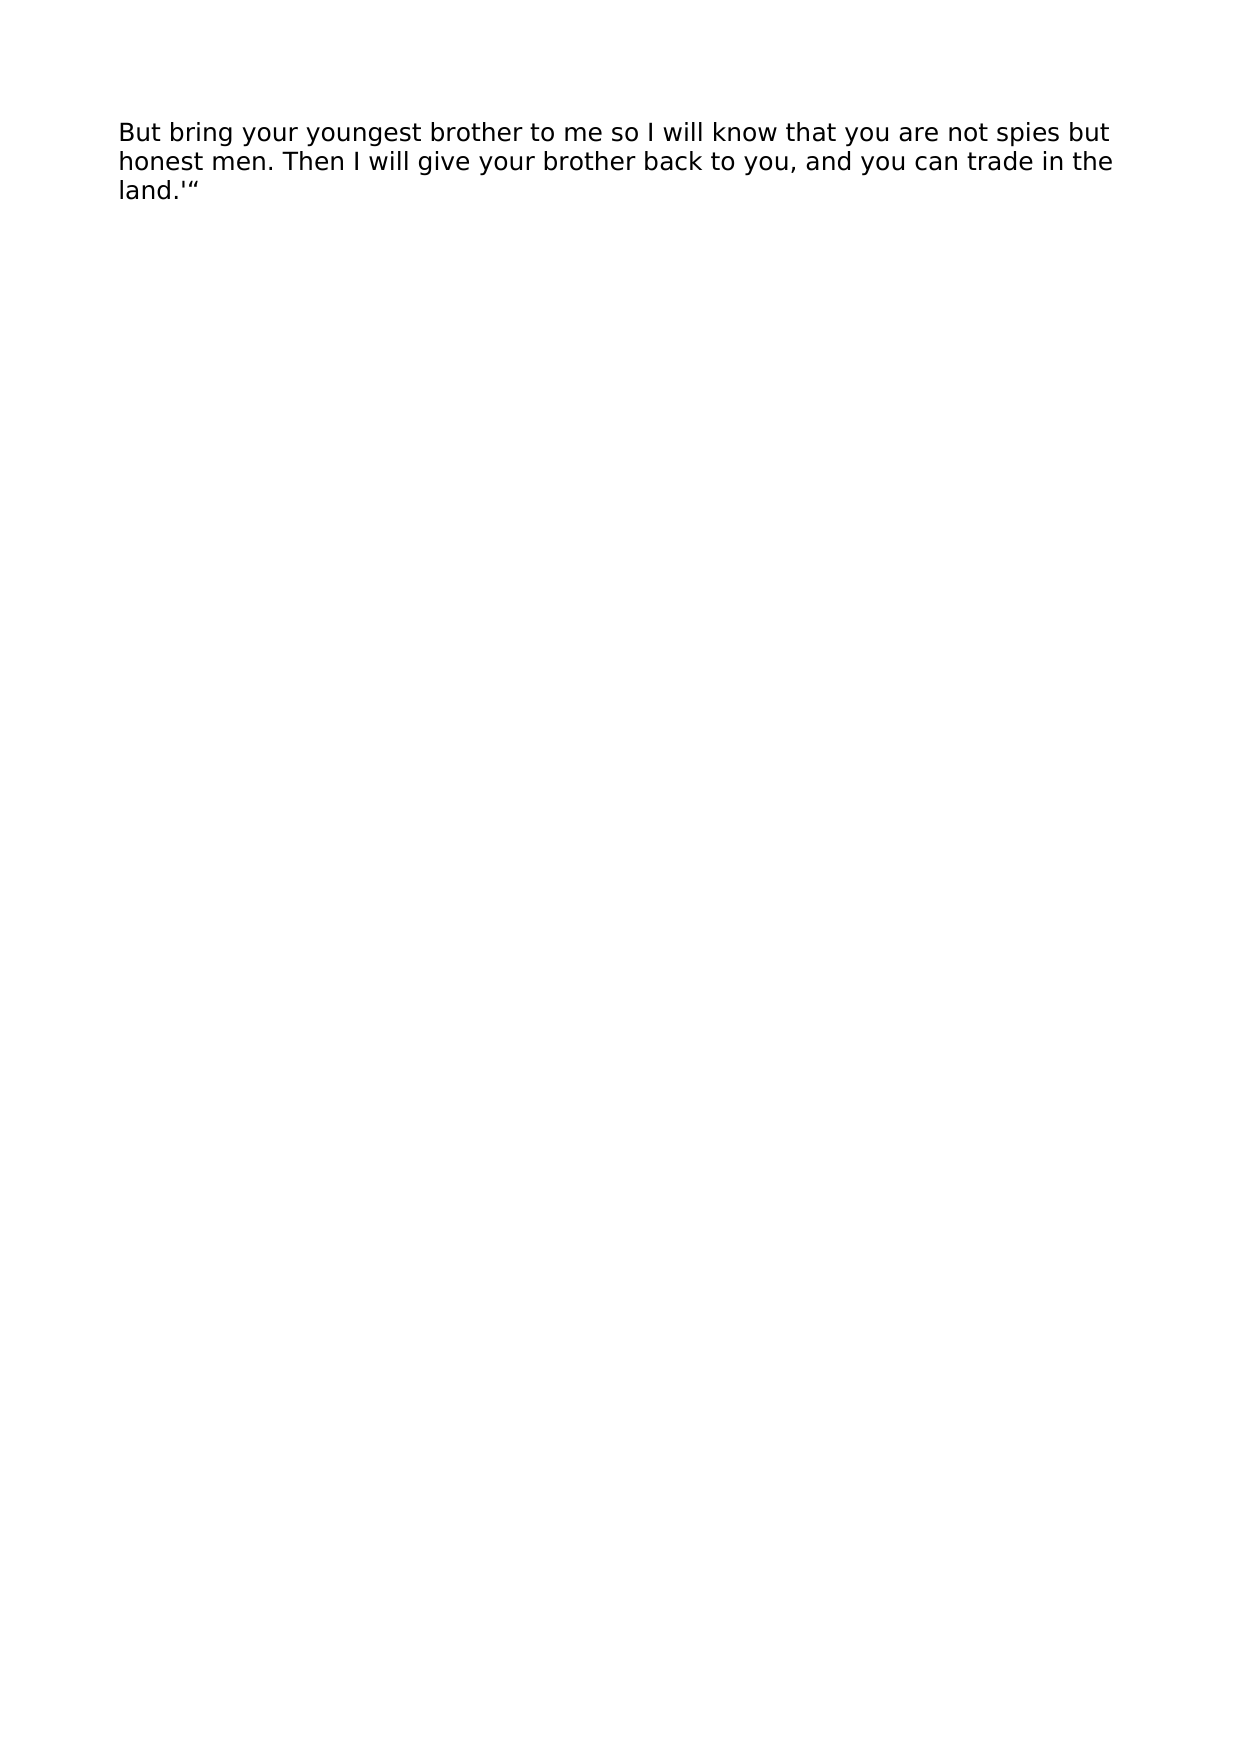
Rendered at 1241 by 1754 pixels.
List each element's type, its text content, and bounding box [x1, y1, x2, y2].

text But bring your youngest brother to me so I will know that you are not spies but honest men. Then I will give your brother back to you, and you can trade in the land.'“ [118, 118, 1122, 206]
